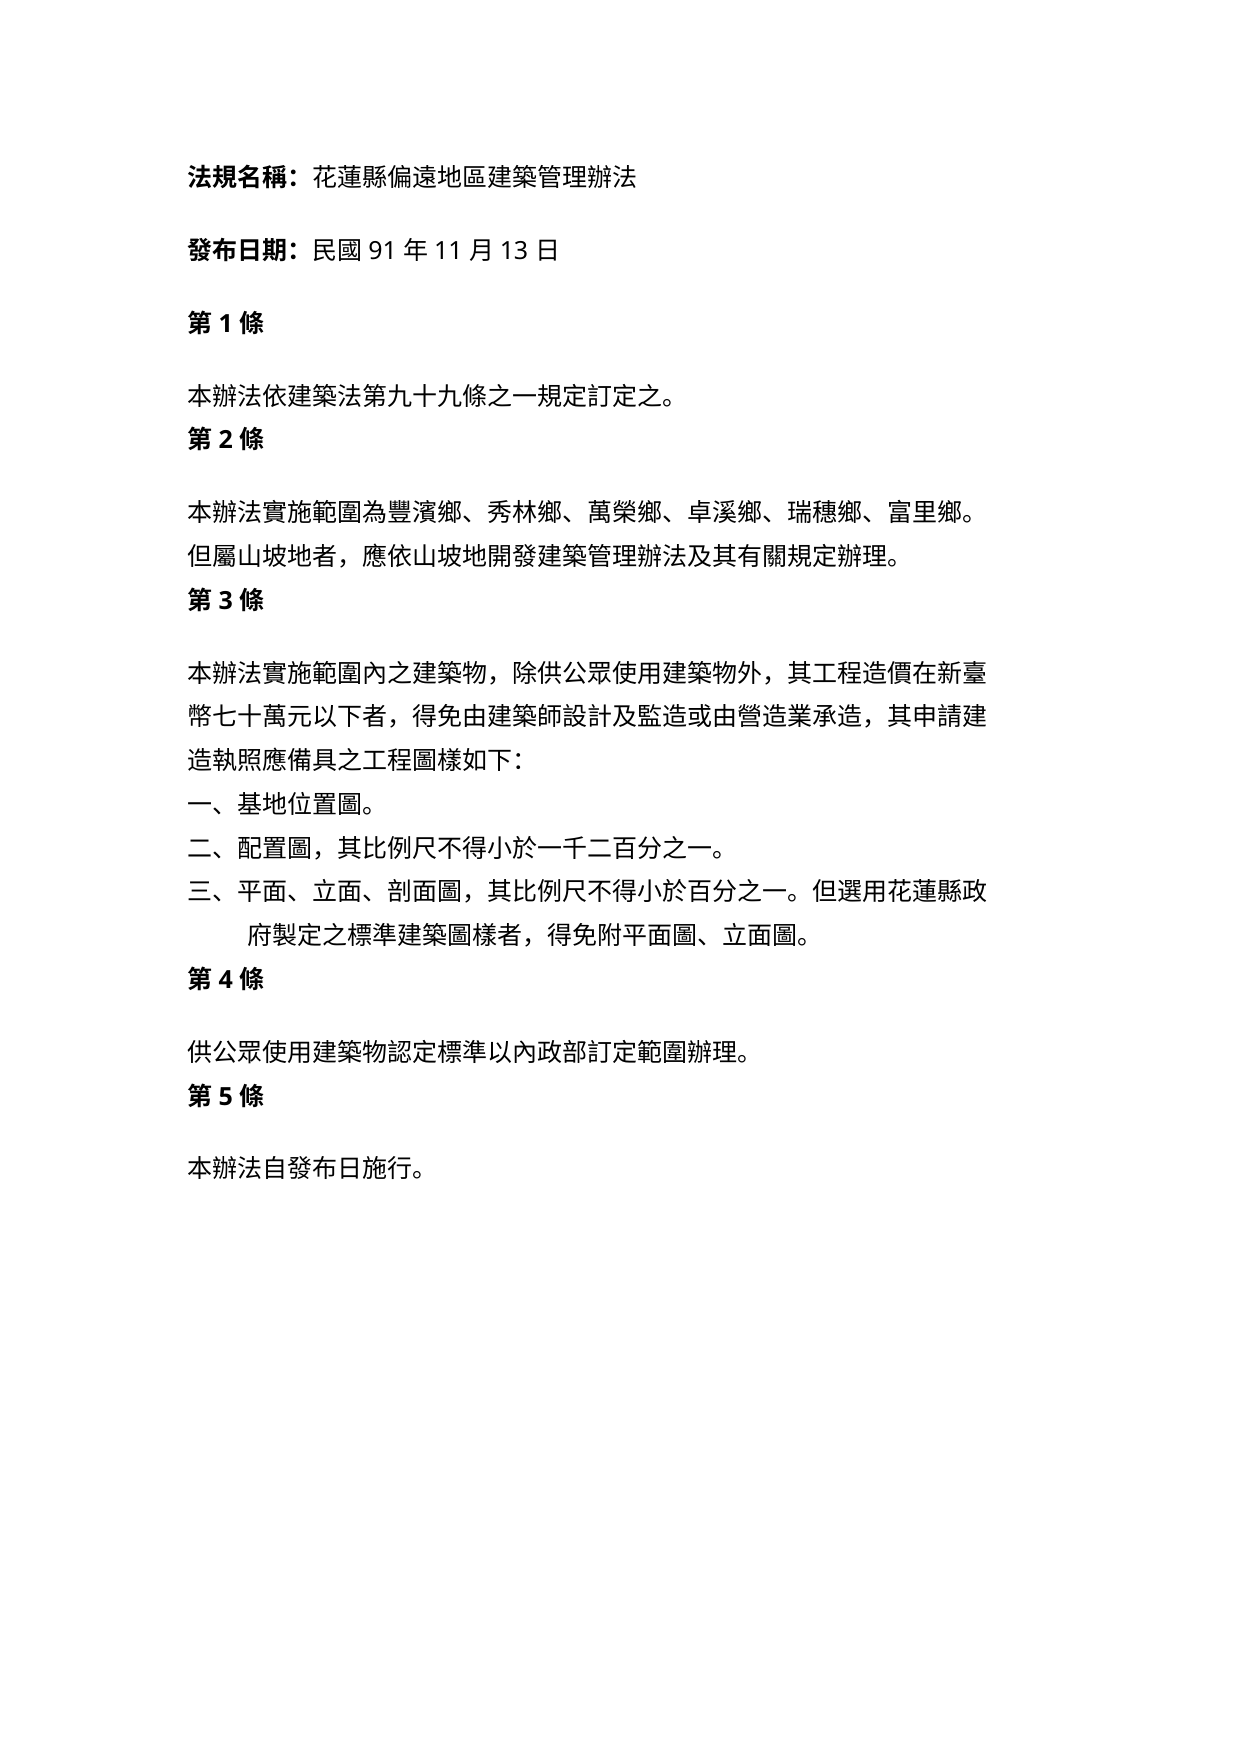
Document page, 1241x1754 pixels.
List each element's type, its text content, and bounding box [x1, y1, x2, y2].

text 法規名稱：花蓮縣偏遠地區建築管理辦法 [187, 150, 1053, 194]
text 供公眾使用建築物認定標準以內政部訂定範圍辦理。 [187, 1025, 1053, 1069]
text 第 4 條 [187, 952, 1053, 996]
text 第 3 條 [187, 573, 1053, 617]
text 本辦法自發布日施行。 [187, 1142, 1053, 1185]
text 本辦法實施範圍內之建築物，除供公眾使用建築物外，其工程造價在新臺 [187, 646, 1053, 689]
text 本辦法依建築法第九十九條之一規定訂定之。 [187, 369, 1053, 412]
text 第 2 條 [187, 412, 1053, 456]
text 發布日期：民國 91 年 11 月 13 日 [187, 223, 1053, 267]
text 第 1 條 [187, 296, 1053, 339]
text 二、配置圖，其比例尺不得小於一千二百分之一。 [187, 821, 1053, 864]
text 但屬山坡地者，應依山坡地開發建築管理辦法及其有關規定辦理。 [187, 529, 1053, 573]
text 幣七十萬元以下者，得免由建築師設計及監造或由營造業承造，其申請建 [187, 689, 1053, 733]
text 造執照應備具之工程圖樣如下： [187, 733, 1053, 777]
text 本辦法實施範圍為豐濱鄉、秀林鄉、萬榮鄉、卓溪鄉、瑞穗鄉、富里鄉。 [187, 485, 1053, 529]
text 府製定之標準建築圖樣者，得免附平面圖、立面圖。 [187, 908, 1053, 952]
text 三、平面、立面、剖面圖，其比例尺不得小於百分之一。但選用花蓮縣政 [187, 864, 1053, 908]
text 第 5 條 [187, 1069, 1053, 1112]
text 一、基地位置圖。 [187, 777, 1053, 821]
